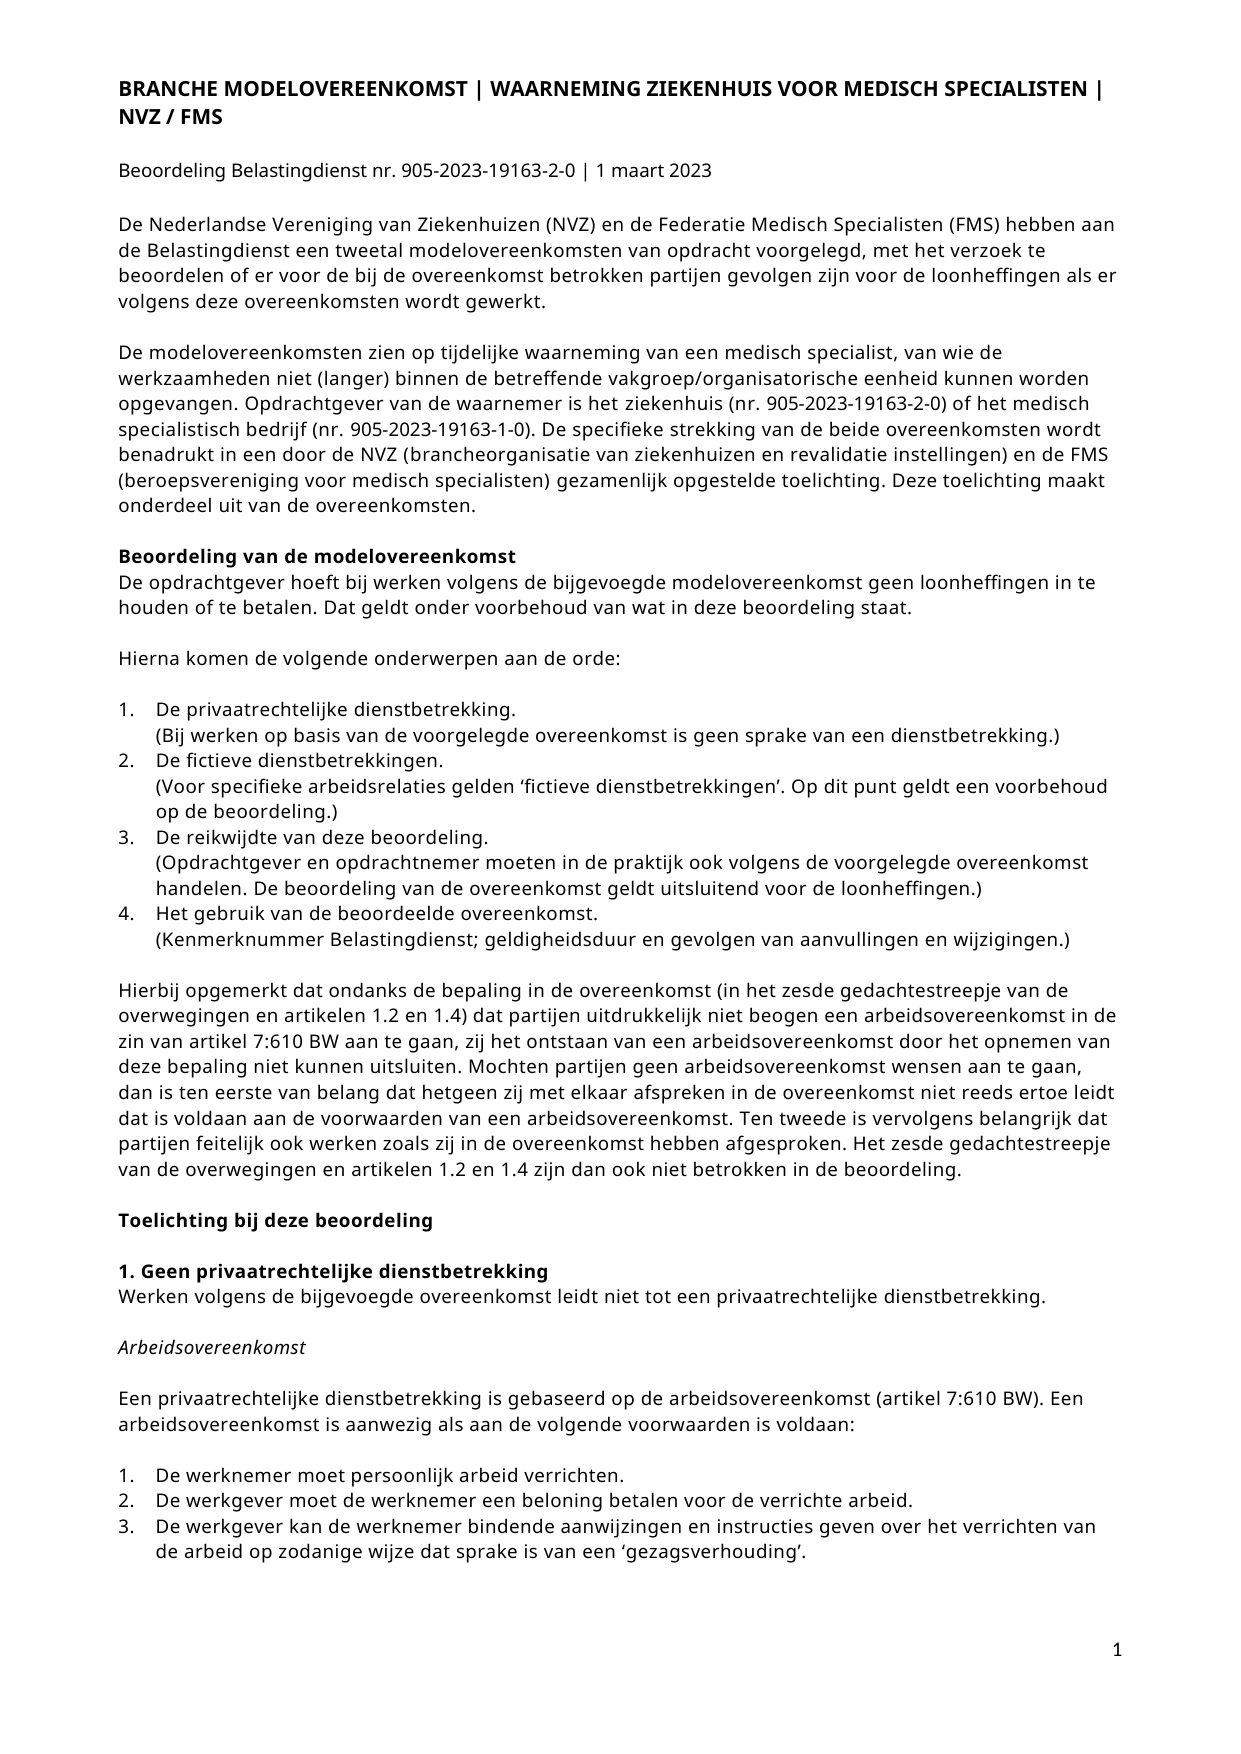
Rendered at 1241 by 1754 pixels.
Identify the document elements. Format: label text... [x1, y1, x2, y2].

list De werknemer moet persoonlijk arbeid verrichten. [118, 1462, 1122, 1488]
list De werkgever moet de werknemer een beloning betalen voor de verrichte arbeid. [118, 1488, 1122, 1513]
list De werkgever kan de werknemer bindende aanwijzingen en instructies geven over het verrichten van de arbeid op zodanige wijze dat sprake is van een ‘gezagsverhouding’. [118, 1513, 1122, 1564]
text Hierbij opgemerkt dat ondanks de bepaling in de overeenkomst (in het zesde gedachtestreepje van de overwegingen en artikelen 1.2 en 1.4) dat partijen uitdrukkelijk niet beogen een arbeidsovereenkomst in de zin van artikel 7:610 BW aan te gaan, zij het ontstaan van een arbeidsovereenkomst door het opnemen van deze bepaling niet kunnen uitsluiten. Mochten partijen geen arbeidsovereenkomst wensen aan te gaan, dan is ten eerste van belang dat hetgeen zij met elkaar afspreken in de overeenkomst niet reeds ertoe leidt dat is voldaan aan de voorwaarden van een arbeidsovereenkomst. Ten tweede is vervolgens belangrijk dat partijen feitelijk ook werken zoals zij in de overeenkomst hebben afgesproken. Het zesde gedachtestreepje van de overwegingen en artikelen 1.2 en 1.4 zijn dan ook niet betrokken in de beoordeling. [118, 977, 1122, 1181]
text Werken volgens de bijgevoegde overeenkomst leidt niet tot een privaatrechtelijke dienstbetrekking. [118, 1283, 1122, 1309]
text Beoordeling van de modelovereenkomst [118, 543, 1122, 569]
list Het gebruik van de beoordeelde overeenkomst. (Kenmerknummer Belastingdienst; geldigheidsduur en gevolgen van aanvullingen en wijzigingen.) [118, 901, 1122, 952]
text Hierna komen de volgende onderwerpen aan de orde: [118, 646, 1122, 671]
list De privaatrechtelijke dienstbetrekking. (Bij werken op basis van de voorgelegde overeenkomst is geen sprake van een dienstbetrekking.) [118, 697, 1122, 748]
text De modelovereenkomsten zien op tijdelijke waarneming van een medisch specialist, van wie de werkzaamheden niet (langer) binnen de betreffende vakgroep/organisatorische eenheid kunnen worden opgevangen. Opdrachtgever van de waarnemer is het ziekenhuis (nr. 905-2023-19163-2-0) of het medisch specialistisch bedrijf (nr. 905-2023-19163-1-0). De specifieke strekking van de beide overeenkomsten wordt benadrukt in een door de NVZ (brancheorganisatie van ziekenhuizen en revalidatie instellingen) en de FMS (beroepsvereniging voor medisch specialisten) gezamenlijk opgestelde toelichting. Deze toelichting maakt onderdeel uit van de overeenkomsten. [118, 339, 1122, 518]
text Een privaatrechtelijke dienstbetrekking is gebaseerd op de arbeidsovereenkomst (artikel 7:610 BW). Een arbeidsovereenkomst is aanwezig als aan de volgende voorwaarden is voldaan: [118, 1386, 1122, 1437]
list De fictieve dienstbetrekkingen. (Voor specifieke arbeidsrelaties gelden ‘fictieve dienstbetrekkingen’. Op dit punt geldt een voorbehoud op de beoordeling.) [118, 748, 1122, 824]
text De opdrachtgever hoeft bij werken volgens de bijgevoegde modelovereenkomst geen loonheffingen in te houden of te betalen. Dat geldt onder voorbehoud van wat in deze beoordeling staat. [118, 569, 1122, 620]
text Arbeidsovereenkomst [118, 1334, 1122, 1360]
list De reikwijdte van deze beoordeling. (Opdrachtgever en opdrachtnemer moeten in de praktijk ook volgens de voorgelegde overeenkomst handelen. De beoordeling van de overeenkomst geldt uitsluitend voor de loonheffingen.) [118, 824, 1122, 901]
text 1. Geen privaatrechtelijke dienstbetrekking [118, 1258, 1122, 1283]
text Toelichting bij deze beoordeling [118, 1207, 1122, 1232]
text De Nederlandse Vereniging van Ziekenhuizen (NVZ) en de Federatie Medisch Specialisten (FMS) hebben aan de Belastingdienst een tweetal modelovereenkomsten van opdracht voorgelegd, met het verzoek te beoordelen of er voor de bij de overeenkomst betrokken partijen gevolgen zijn voor de loonheffingen als er volgens deze overeenkomsten wordt gewerkt. [118, 212, 1122, 314]
